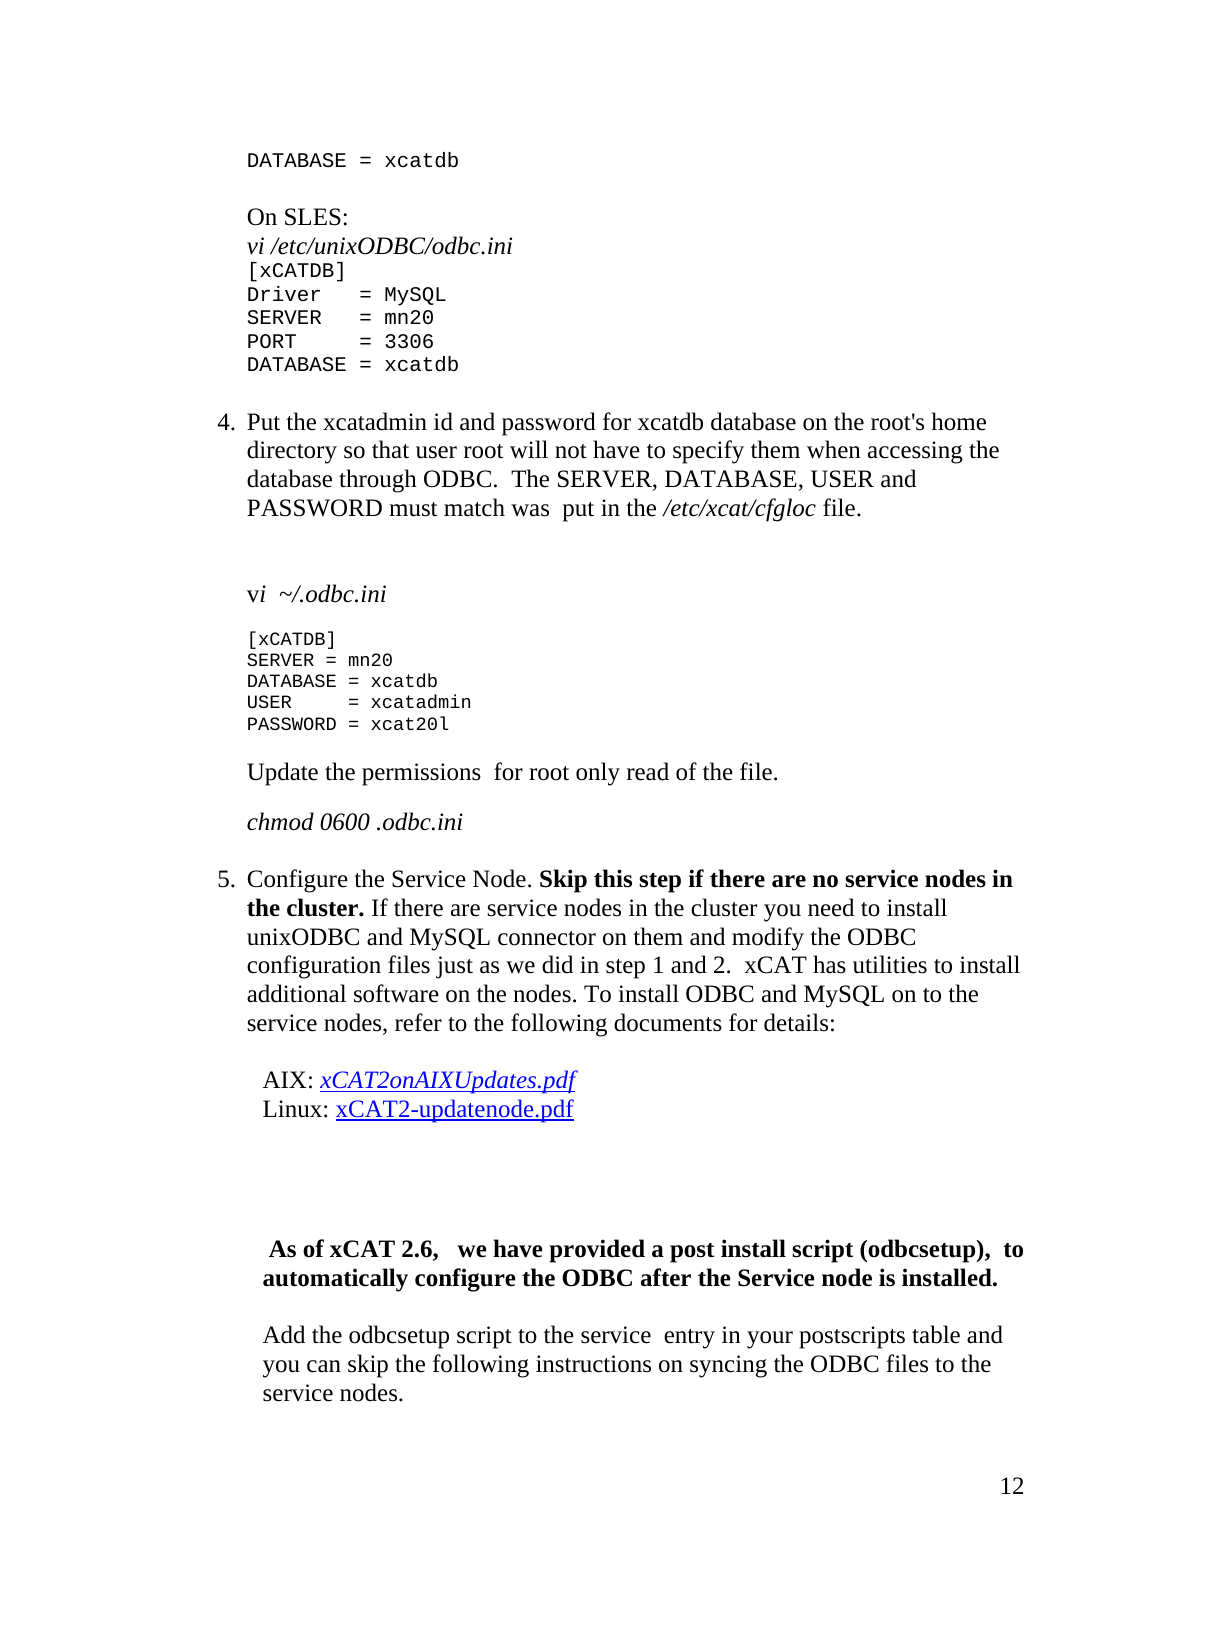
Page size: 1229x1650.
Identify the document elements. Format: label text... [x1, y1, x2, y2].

list Put the xcatadmin id and password for xcatdb database on the root's home directory so that user root will not have to specify them when accessing the database through ODBC. The SERVER, DATABASE, USER and PASSWORD must match was put in the /etc/xcat/cfgloc file. vi ~/.odbc.ini [217, 407, 1041, 608]
text AIX: xCAT2onAIXUpdates.pdf Linux: xCAT2-updatenode.pdf [262, 1066, 1041, 1123]
list DATABASE = xcatdb On SLES: vi /etc/unixODBC/odbc.ini [xCATDB] Driver = MySQL SERVER = mn20 PORT = 3306 DATABASE = xcatdb [217, 150, 1041, 407]
list Update the permissions for root only read of the file. chmod 0600 .odbc.ini [217, 757, 1041, 864]
list Configure the Service Node. Skip this step if there are no service nodes in the cluster. If there are service nodes in the cluster you need to install unixODBC and MySQL connector on them and modify the ODBC configuration files just as we did in step 1 and 2. xCAT has utilities to install additional software on the nodes. To install ODBC and MySQL on to the service nodes, refer to the following documents for details: [217, 864, 1041, 1066]
list [xCATDB] SERVER = mn20 DATABASE = xcatdb USER = xcatadmin PASSWORD = xcat20l [217, 608, 1041, 736]
text Add the odbcsetup script to the service entry in your postscripts table and you can skip the following instructions on syncing the ODBC files to the service nodes. [262, 1321, 1041, 1407]
text As of xCAT 2.6, we have provided a post install script (odbcsetup), to automatically configure the ODBC after the Service node is installed. [262, 1234, 1041, 1292]
